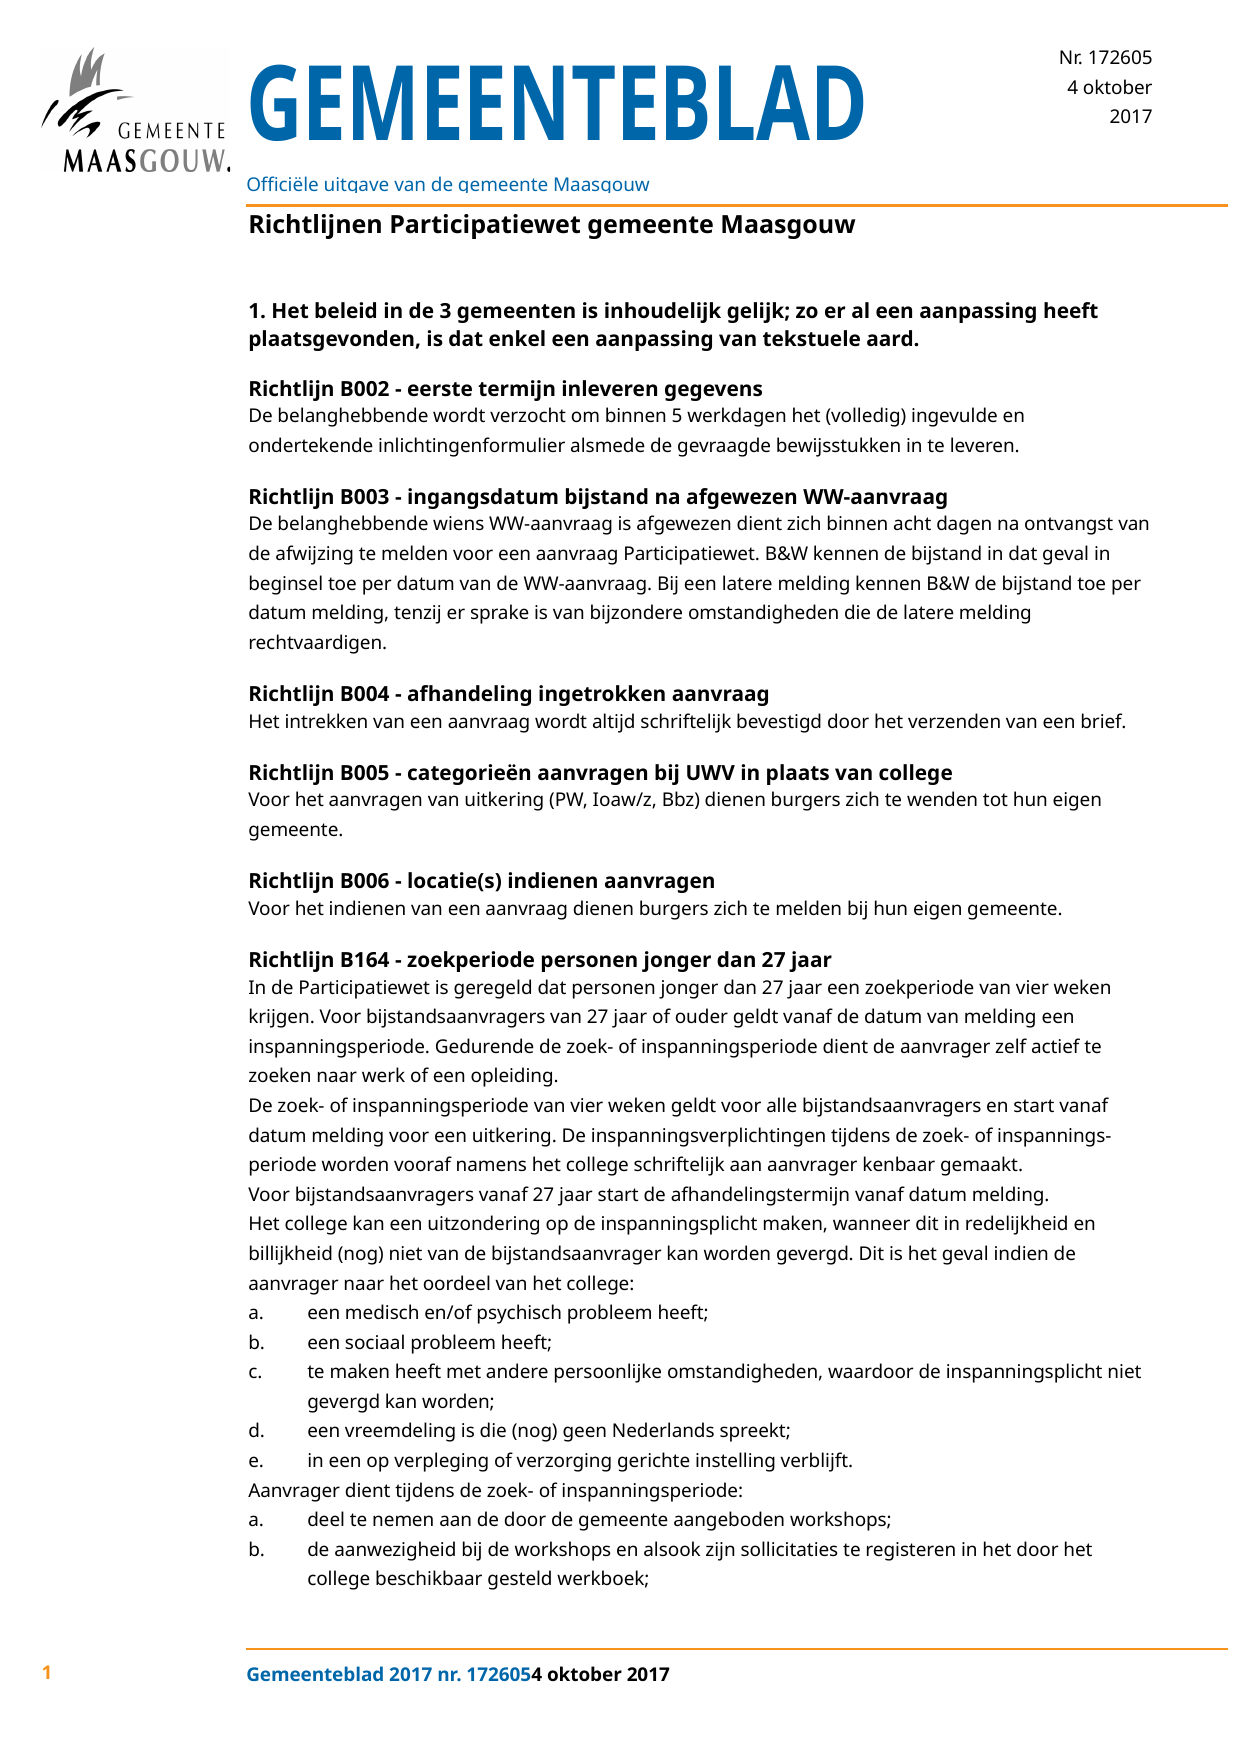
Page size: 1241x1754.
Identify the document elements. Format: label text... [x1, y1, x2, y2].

text Richtlijn B164 - zoekperiode personen jonger dan 27 jaar [248, 946, 1152, 974]
text De zoek- of inspanningsperiode van vier weken geldt voor alle bijstandsaanvragers en start vanaf datum melding voor een uitkering. De inspanningsverplichtingen tijdens de zoek- of inspannings- periode worden vooraf namens het college schriftelijk aan aanvrager kenbaar gemaakt. [248, 1092, 1152, 1177]
text In de Participatiewet is geregeld dat personen jonger dan 27 jaar een zoekperiode van vier weken krijgen. Voor bijstandsaanvragers van 27 jaar of ouder geldt vanaf de datum van melding een inspanningsperiode. Gedurende de zoek- of inspanningsperiode dient de aanvrager zelf actief te zoeken naar werk of een opleiding. [248, 974, 1152, 1088]
text Richtlijn B006 - locatie(s) indienen aanvragen [248, 867, 1152, 895]
list de aanwezigheid bij de workshops en alsook zijn sollicitaties te registeren in het door het college beschikbaar gesteld werkboek; [248, 1536, 1152, 1591]
text Het intrekken van een aanvraag wordt altijd schriftelijk bevestigd door het verzenden van een brief. [248, 708, 1152, 733]
text Voor het indienen van een aanvraag dienen burgers zich te melden bij hun eigen gemeente. [248, 895, 1152, 921]
list in een op verpleging of verzorging gerichte instelling verblijft. [248, 1447, 1152, 1473]
text Het college kan een uitzondering op de inspanningsplicht maken, wanneer dit in redelijkheid en billijkheid (nog) niet van de bijstandsaanvrager kan worden gevergd. Dit is het geval indien de aanvrager naar het oordeel van het college: [248, 1211, 1152, 1296]
text De belanghebbende wordt verzocht om binnen 5 werkdagen het (volledig) ingevulde en ondertekende inlichtingenformulier alsmede de gevraagde bewijsstukken in te leveren. [248, 402, 1152, 457]
text Richtlijn B003 - ingangsdatum bijstand na afgewezen WW-aanvraag [248, 482, 1152, 511]
text Voor bijstandsaanvragers vanaf 27 jaar start de afhandelingstermijn vanaf datum melding. [248, 1181, 1152, 1207]
text 1. Het beleid in de 3 gemeenten is inhoudelijk gelijk; zo er al een aanpassing heeft plaatsgevonden, is dat enkel een aanpassing van tekstuele aard. [248, 296, 1152, 353]
list een medisch en/of psychisch probleem heeft; [248, 1299, 1152, 1325]
picture [41, 47, 231, 172]
text Voor het aanvragen van uitkering (PW, Ioaw/z, Bbz) dienen burgers zich te wenden tot hun eigen gemeente. [248, 787, 1152, 842]
text Richtlijn B002 - eerste termijn inleveren gegevens [248, 374, 1152, 402]
list deel te nemen aan de door de gemeente aangeboden workshops; [248, 1506, 1152, 1532]
text De belanghebbende wiens WW-aanvraag is afgewezen dient zich binnen acht dagen na ontvangst van de afwijzing te melden voor een aanvraag Participatiewet. B&W kennen de bijstand in dat geval in beginsel toe per datum van de WW-aanvraag. Bij een latere melding kennen B&W de bijstand toe per datum melding, tenzij er sprake is van bijzondere omstandigheden die de latere melding rechtvaardigen. [248, 511, 1152, 655]
text Aanvrager dient tijdens de zoek- of inspanningsperiode: [248, 1477, 1152, 1503]
text Richtlijn B004 - afhandeling ingetrokken aanvraag [248, 679, 1152, 708]
text Richtlijnen Participatiewet gemeente Maasgouw [248, 207, 1152, 241]
list te maken heeft met andere persoonlijke omstandigheden, waardoor de inspanningsplicht niet gevergd kan worden; [248, 1358, 1152, 1414]
list een vreemdeling is die (nog) geen Nederlands spreekt; [248, 1418, 1152, 1443]
list een sociaal probleem heeft; [248, 1329, 1152, 1355]
text Richtlijn B005 - categorieën aanvragen bij UWV in plaats van college [248, 758, 1152, 787]
